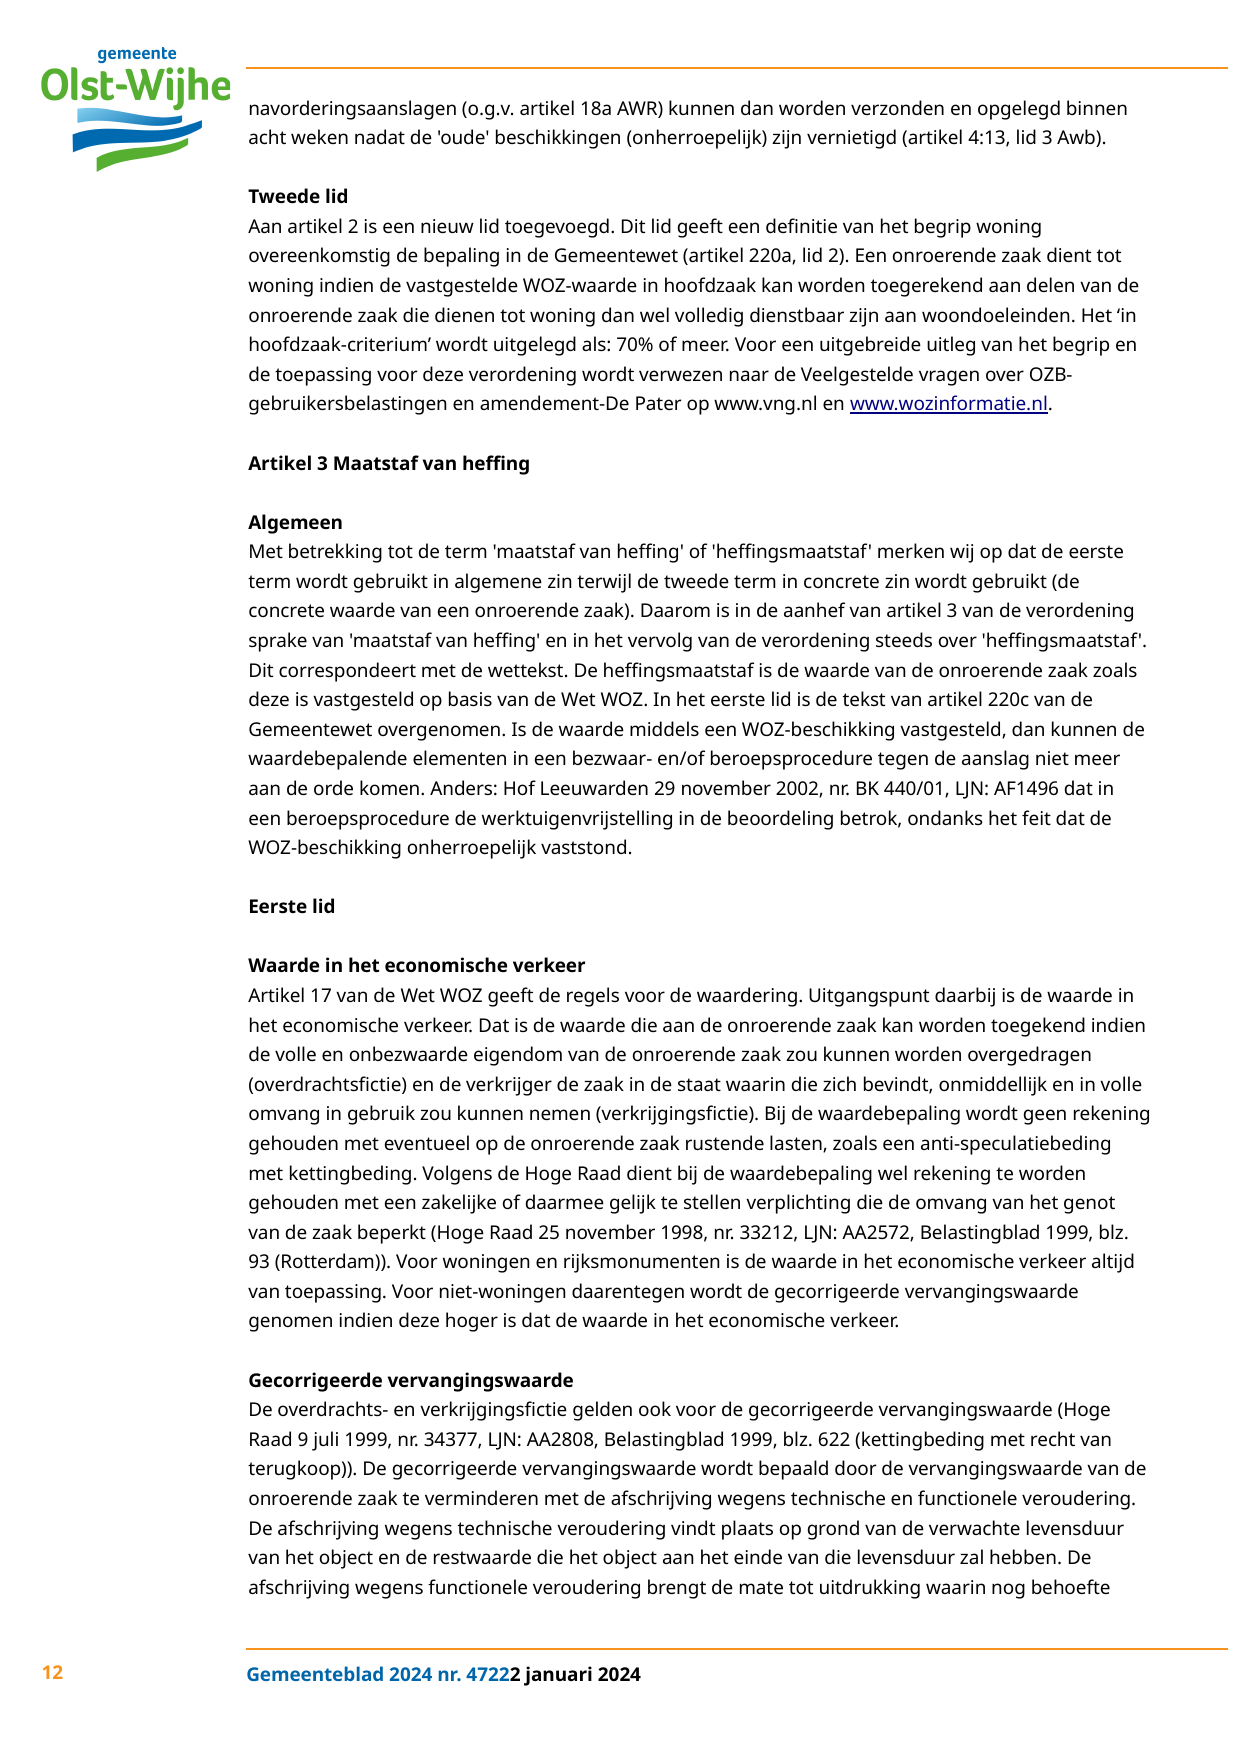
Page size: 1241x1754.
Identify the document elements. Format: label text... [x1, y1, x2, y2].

text Waarde in het economische verkeer [248, 953, 1152, 978]
text Tweede lid [248, 183, 1152, 209]
text Gecorrigeerde vervangingswaarde [248, 1367, 1152, 1393]
text De overdrachts- en verkrijgingsfictie gelden ook voor de gecorrigeerde vervangingswaarde (Hoge Raad 9 juli 1999, nr. 34377, LJN: AA2808, Belastingblad 1999, blz. 622 (kettingbeding met recht van terugkoop)). De gecorrigeerde vervangingswaarde wordt bepaald door de vervangingswaarde van de onroerende zaak te verminderen met de afschrijving wegens technische en functionele veroudering. De afschrijving wegens technische veroudering vindt plaats op grond van de verwachte levensduur van het object en de restwaarde die het object aan het einde van die levensduur zal hebben. De afschrijving wegens functionele veroudering brengt de mate tot uitdrukking waarin nog behoefte [248, 1396, 1152, 1600]
text navorderingsaanslagen (o.g.v. artikel 18a AWR) kunnen dan worden verzonden en opgelegd binnen acht weken nadat de 'oude' beschikkingen (onherroepelijk) zijn vernietigd (artikel 4:13, lid 3 Awb). [248, 95, 1152, 150]
text Met betrekking tot de term 'maatstaf van heffing' of 'heffingsmaatstaf' merken wij op dat de eerste term wordt gebruikt in algemene zin terwijl de tweede term in concrete zin wordt gebruikt (de concrete waarde van een onroerende zaak). Daarom is in de aanhef van artikel 3 van de verordening sprake van 'maatstaf van heffing' en in het vervolg van de verordening steeds over 'heffingsmaatstaf'. Dit correspondeert met de wettekst. De heffingsmaatstaf is de waarde van de onroerende zaak zoals deze is vastgesteld op basis van de Wet WOZ. In het eerste lid is de tekst van artikel 220c van de Gemeentewet overgenomen. Is de waarde middels een WOZ-beschikking vastgesteld, dan kunnen de waardebepalende elementen in een bezwaar- en/of beroepsprocedure tegen de aanslag niet meer aan de orde komen. Anders: Hof Leeuwarden 29 november 2002, nr. BK 440/01, LJN: AF1496 dat in een beroepsprocedure de werktuigenvrijstelling in de beoordeling betrok, ondanks het feit dat de WOZ-beschikking onherroepelijk vaststond. [248, 538, 1152, 860]
text Artikel 17 van de Wet WOZ geeft de regels voor de waardering. Uitgangspunt daarbij is de waarde in het economische verkeer. Dat is de waarde die aan de onroerende zaak kan worden toegekend indien de volle en onbezwaarde eigendom van de onroerende zaak zou kunnen worden overgedragen (overdrachtsfictie) en de verkrijger de zaak in de staat waarin die zich bevindt, onmiddellijk en in volle omvang in gebruik zou kunnen nemen (verkrijgingsfictie). Bij de waardebepaling wordt geen rekening gehouden met eventueel op de onroerende zaak rustende lasten, zoals een anti-speculatiebeding met kettingbeding. Volgens de Hoge Raad dient bij de waardebepaling wel rekening te worden gehouden met een zakelijke of daarmee gelijk te stellen verplichting die de omvang van het genot van de zaak beperkt (Hoge Raad 25 november 1998, nr. 33212, LJN: AA2572, Belastingblad 1999, blz. 93 (Rotterdam)). Voor woningen en rijksmonumenten is de waarde in het economische verkeer altijd van toepassing. Voor niet-woningen daarentegen wordt de gecorrigeerde vervangingswaarde genomen indien deze hoger is dat de waarde in het economische verkeer. [248, 982, 1152, 1333]
picture [41, 47, 231, 172]
text Eerste lid [248, 893, 1152, 919]
text Aan artikel 2 is een nieuw lid toegevoegd. Dit lid geeft een definitie van het begrip woning overeenkomstig de bepaling in de Gemeentewet (artikel 220a, lid 2). Een onroerende zaak dient tot woning indien de vastgestelde WOZ-waarde in hoofdzaak kan worden toegerekend aan delen van de onroerende zaak die dienen tot woning dan wel volledig dienstbaar zijn aan woondoeleinden. Het ‘in hoofdzaak-criterium’ wordt uitgelegd als: 70% of meer. Voor een uitgebreide uitleg van het begrip en de toepassing voor deze verordening wordt verwezen naar de Veelgestelde vragen over OZB-gebruikersbelastingen en amendement-De Pater op www.vng.nl en www.wozinformatie.nl. [248, 213, 1152, 416]
text Artikel 3 Maatstaf van heffing [248, 450, 1152, 476]
text Algemeen [248, 509, 1152, 535]
